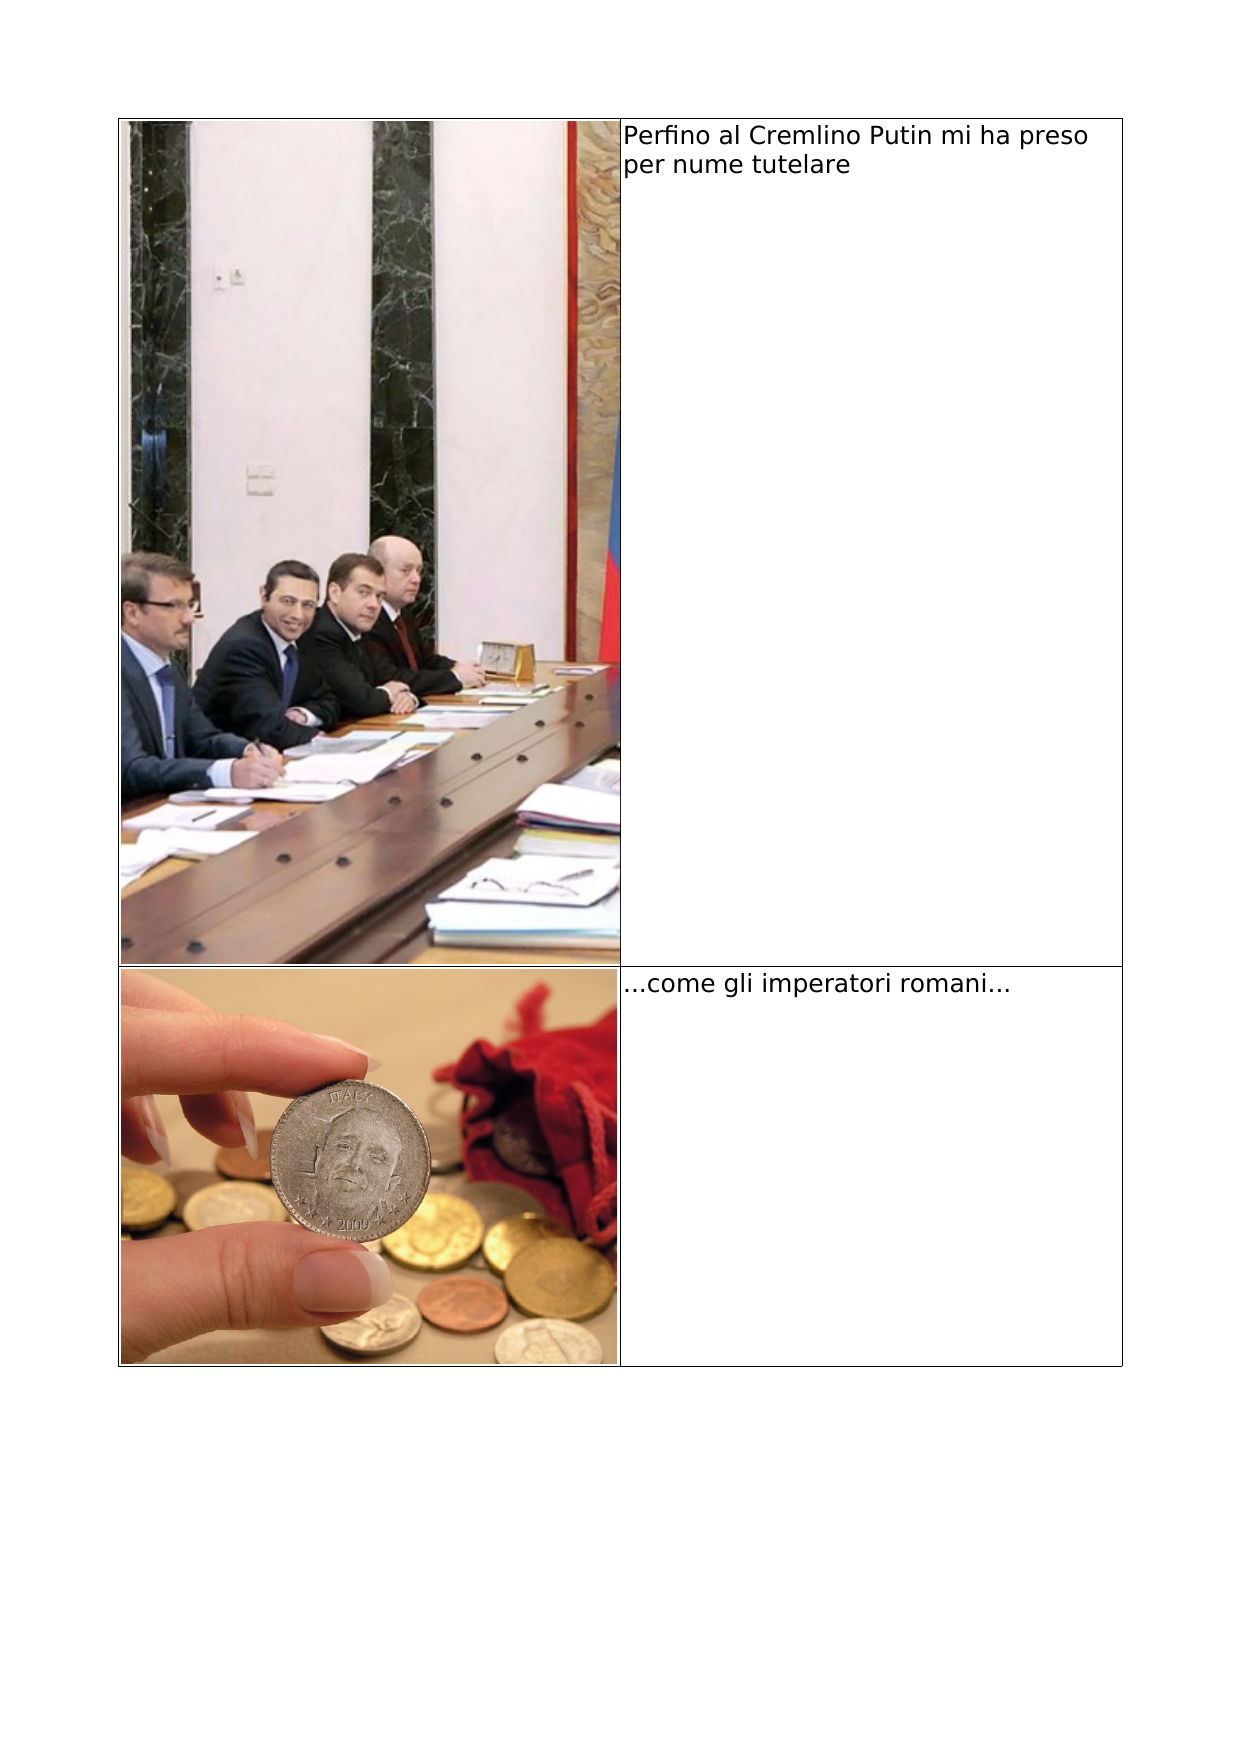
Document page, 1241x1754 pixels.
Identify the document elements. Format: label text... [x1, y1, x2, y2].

picture [121, 121, 621, 964]
table_cell Perfino al Cremlino Putin mi ha preso per nume tutelare [621, 119, 1122, 966]
table_cell ...come gli imperatori romani... [621, 967, 1122, 1366]
picture [121, 969, 618, 1364]
